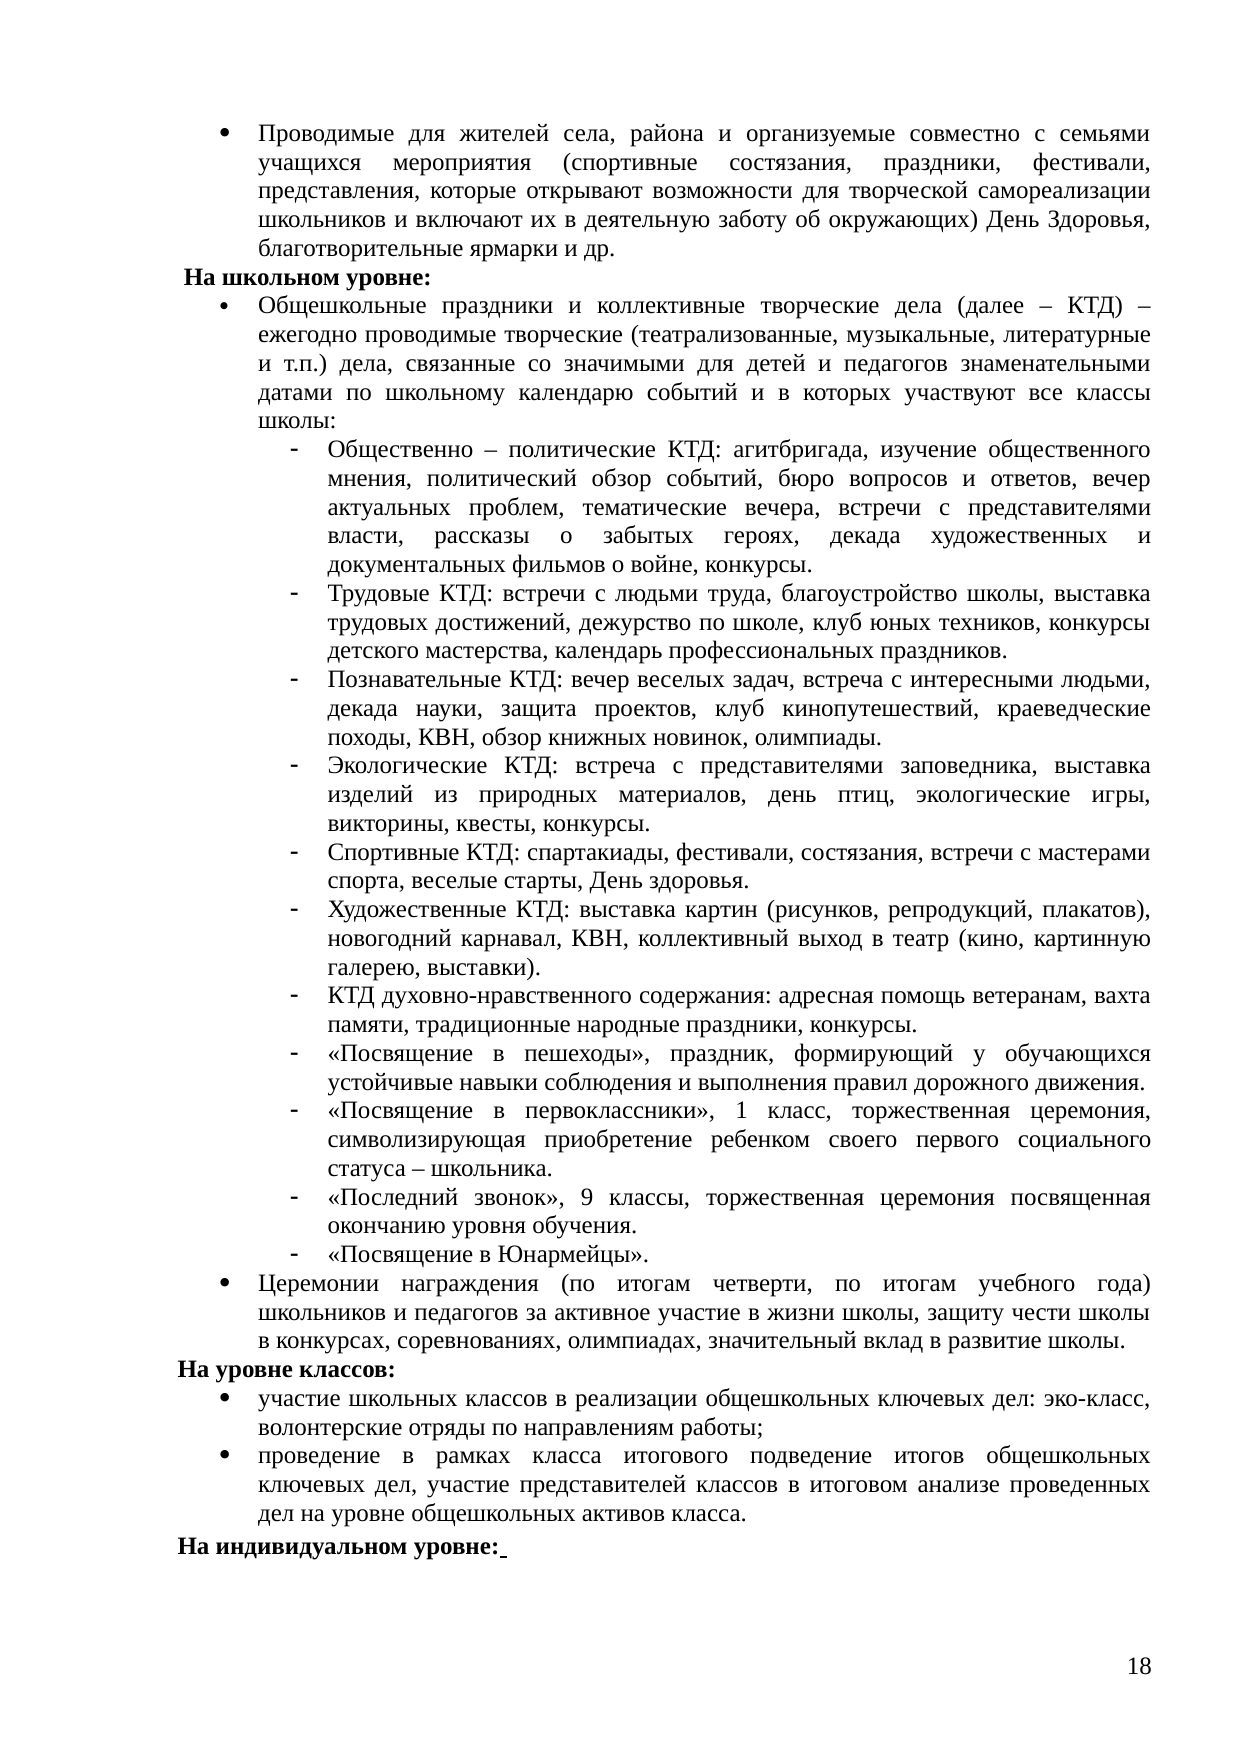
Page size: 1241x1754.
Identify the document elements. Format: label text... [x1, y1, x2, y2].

list участие школьных классов в реализации общешкольных ключевых дел: эко-класс, волонтерские отряды по направлениям работы; [220, 1383, 1152, 1441]
list «Посвящение в Юнармейцы». [290, 1239, 1152, 1268]
list Художественные КТД: выставка картин (рисунков, репродукций, плакатов), новогодний карнавал, КВН, коллективный выход в театр (кино, картинную галерею, выставки). [290, 894, 1152, 981]
text На школьном уровне: [177, 262, 1152, 291]
list «Посвящение в первоклассники», 1 класс, торжественная церемония, символизирующая приобретение ребенком своего первого социального статуса – школьника. [290, 1096, 1152, 1182]
list Церемонии награждения (по итогам четверти, по итогам учебного года) школьников и педагогов за активное участие в жизни школы, защиту чести школы в конкурсах, соревнованиях, олимпиадах, значительный вклад в развитие школы. [220, 1268, 1152, 1354]
list проведение в рамках класса итогового подведение итогов общешкольных ключевых дел, участие представителей классов в итоговом анализе проведенных дел на уровне общешкольных активов класса. [220, 1441, 1152, 1527]
text На индивидуальном уровне: [177, 1527, 1152, 1560]
list «Посвящение в пешеходы», праздник, формирующий у обучающихся устойчивые навыки соблюдения и выполнения правил дорожного движения. [290, 1038, 1152, 1096]
text На уровне классов: [177, 1354, 1152, 1383]
list Познавательные КТД: вечер веселых задач, встреча с интересными людьми, декада науки, защита проектов, клуб кинопутешествий, краеведческие походы, КВН, обзор книжных новинок, олимпиады. [290, 664, 1152, 751]
list Общественно – политические КТД: агитбригада, изучение общественного мнения, политический обзор событий, бюро вопросов и ответов, вечер актуальных проблем, тематические вечера, встречи с представителями власти, рассказы о забытых героях, декада художественных и документальных фильмов о войне, конкурсы. [290, 434, 1152, 578]
list «Последний звонок», 9 классы, торжественная церемония посвященная окончанию уровня обучения. [290, 1182, 1152, 1239]
list Общешкольные праздники и коллективные творческие дела (далее – КТД) – ежегодно проводимые творческие (театрализованные, музыкальные, литературные и т.п.) дела, связанные со значимыми для детей и педагогов знаменательными датами по школьному календарю событий и в которых участвуют все классы школы: [220, 291, 1152, 434]
list КТД духовно-нравственного содержания: адресная помощь ветеранам, вахта памяти, традиционные народные праздники, конкурсы. [290, 981, 1152, 1038]
list Экологические КТД: встреча с представителями заповедника, выставка изделий из природных материалов, день птиц, экологические игры, викторины, квесты, конкурсы. [290, 751, 1152, 837]
list Трудовые КТД: встречи с людьми труда, благоустройство школы, выставка трудовых достижений, дежурство по школе, клуб юных техников, конкурсы детского мастерства, календарь профессиональных праздников. [290, 578, 1152, 664]
list Спортивные КТД: спартакиады, фестивали, состязания, встречи с мастерами спорта, веселые старты, День здоровья. [290, 837, 1152, 894]
list Проводимые для жителей села, района и организуемые совместно с семьями учащихся мероприятия (спортивные состязания, праздники, фестивали, представления, которые открывают возможности для творческой самореализации школьников и включают их в деятельную заботу об окружающих) День Здоровья, благотворительные ярмарки и др. [220, 118, 1152, 262]
